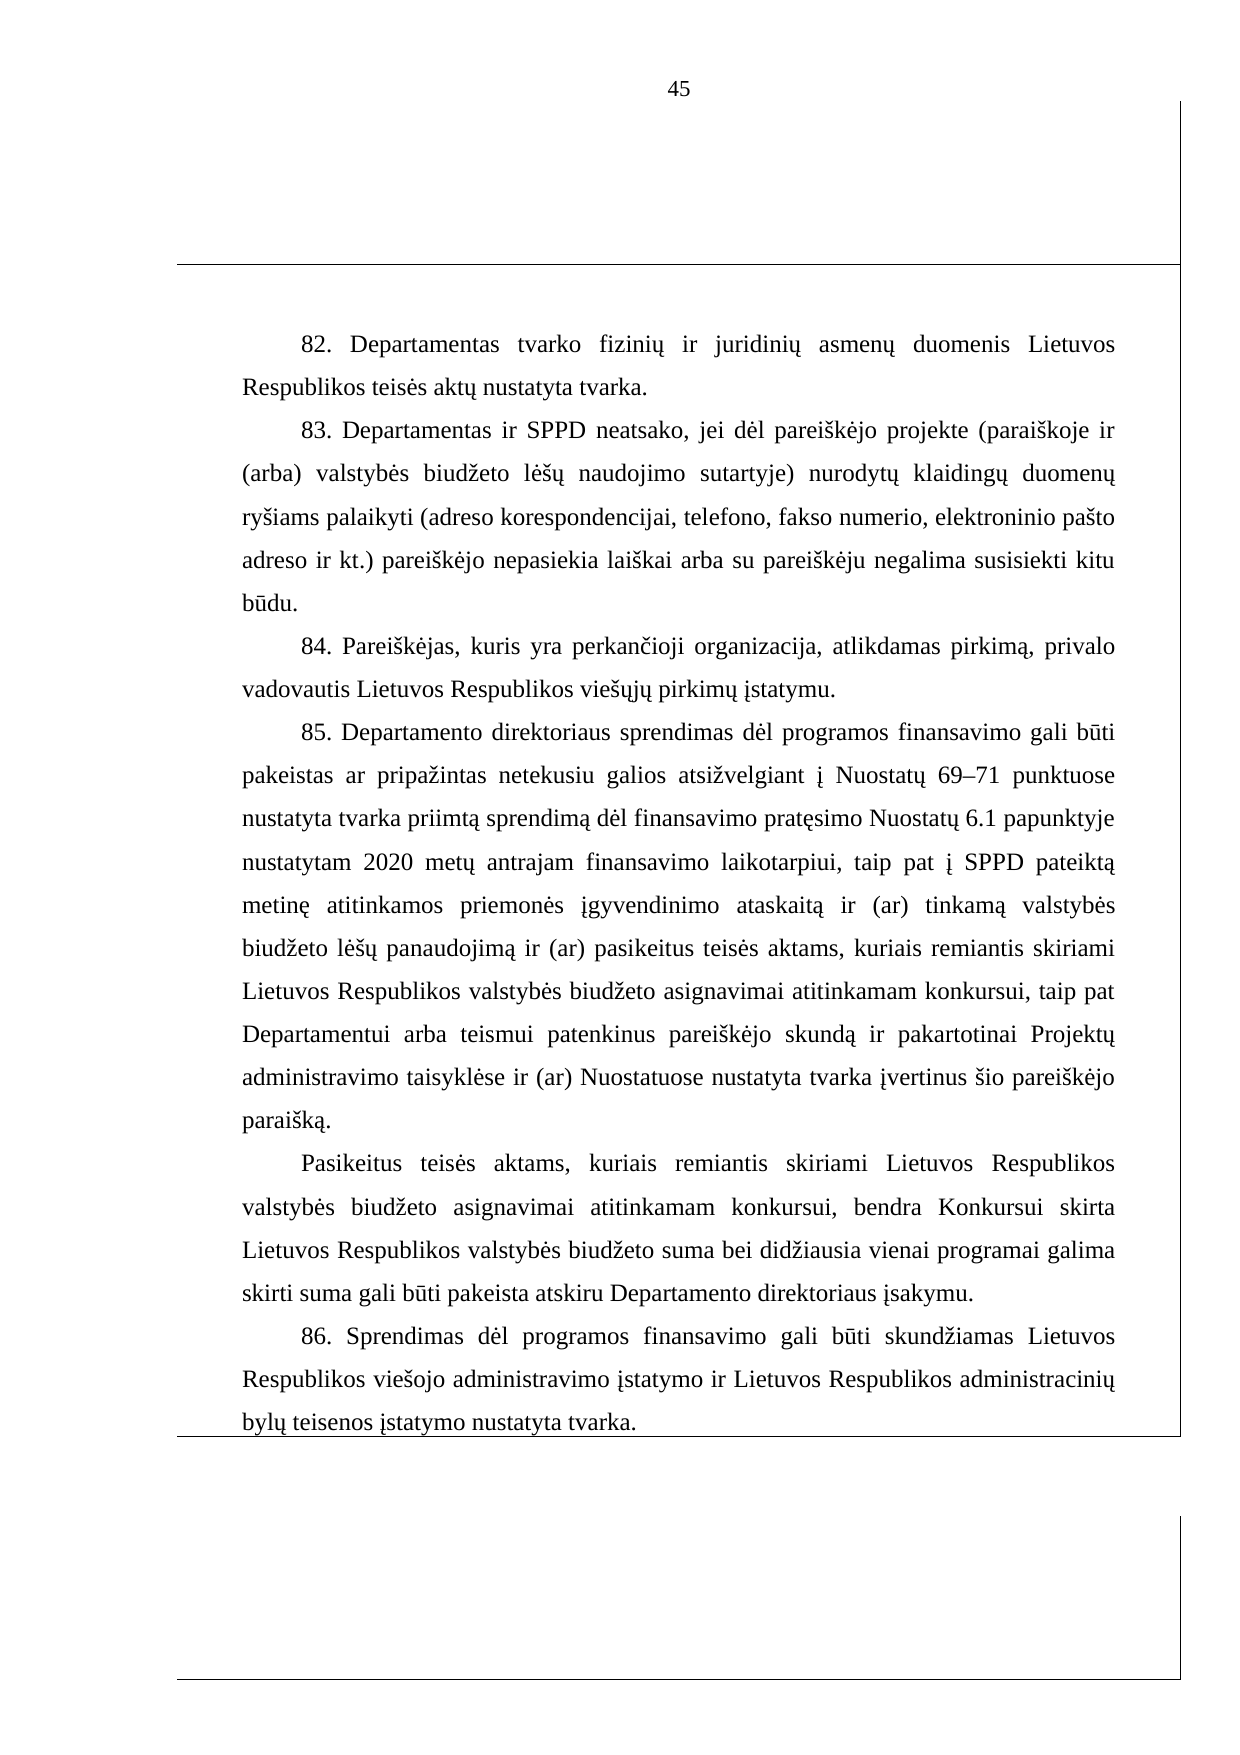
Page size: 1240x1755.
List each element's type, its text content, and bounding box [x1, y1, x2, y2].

text Pasikeitus teisės aktams, kuriais remiantis skiriami Lietuvos Respublikos valstybės biudžeto asignavimai atitinkamam konkursui, bendra Konkursui skirta Lietuvos Respublikos valstybės biudžeto suma bei didžiausia vienai programai galima skirti suma gali būti pakeista atskiru Departamento direktoriaus įsakymu. [177, 1084, 1181, 1256]
text 85. Departamento direktoriaus sprendimas dėl programos finansavimo gali būti pakeistas ar pripažintas netekusiu galios atsižvelgiant į Nuostatų 69–71 punktuose nustatyta tvarka priimtą sprendimą dėl finansavimo pratęsimo Nuostatų 6.1 papunktyje nustatytam 2020 metų antrajam finansavimo laikotarpiui, taip pat į SPPD pateiktą metinę atitinkamos priemonės įgyvendinimo ataskaitą ir (ar) tinkamą valstybės biudžeto lėšų panaudojimą ir (ar) pasikeitus teisės aktams, kuriais remiantis skiriami Lietuvos Respublikos valstybės biudžeto asignavimai atitinkamam konkursui, taip pat Departamentui arba teismui patenkinus pareiškėjo skundą ir pakartotinai Projektų administravimo taisyklėse ir (ar) Nuostatuose nustatyta tvarka įvertinus šio pareiškėjo paraišką. [177, 653, 1181, 1084]
text 86. Sprendimas dėl programos finansavimo gali būti skundžiamas Lietuvos Respublikos viešojo administravimo įstatymo ir Lietuvos Respublikos administracinių bylų teisenos įstatymo nustatyta tvarka. [177, 1256, 1181, 1436]
text 82. Departamentas tvarko fizinių ir juridinių asmenų duomenis Lietuvos Respublikos teisės aktų nustatyta tvarka. [177, 264, 1181, 351]
text 83. Departamentas ir SPPD neatsako, jei dėl pareiškėjo projekte (paraiškoje ir (arba) valstybės biudžeto lėšų naudojimo sutartyje) nurodytų klaidingų duomenų ryšiams palaikyti (adreso korespondencijai, telefono, fakso numerio, elektroninio pašto adreso ir kt.) pareiškėjo nepasiekia laiškai arba su pareiškėju negalima susisiekti kitu būdu. [177, 351, 1181, 566]
text 84. Pareiškėjas, kuris yra perkančioji organizacija, atlikdamas pirkimą, privalo vadovautis Lietuvos Respublikos viešųjų pirkimų įstatymu. [177, 566, 1181, 653]
